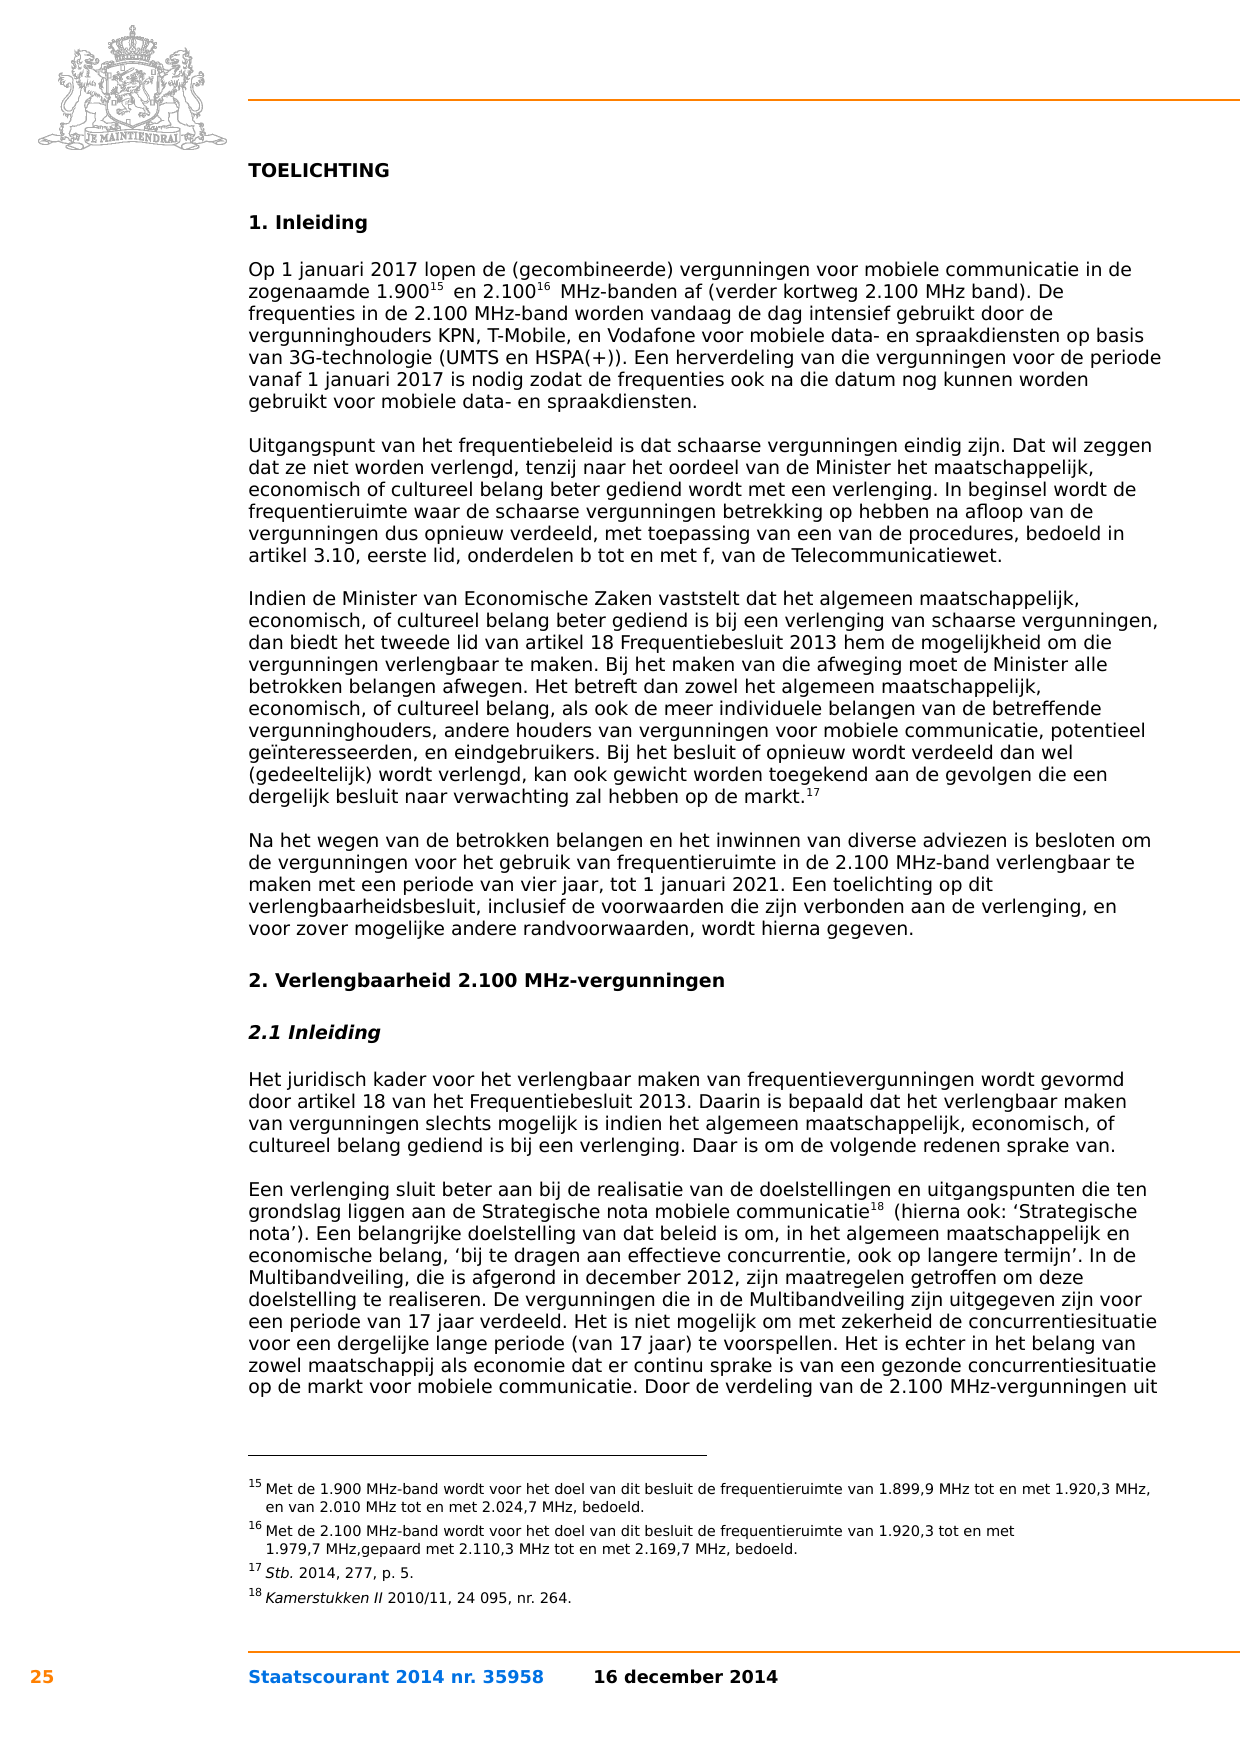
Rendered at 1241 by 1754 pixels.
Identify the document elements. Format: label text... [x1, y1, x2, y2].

subtitle 1. Inleiding [248, 212, 1163, 234]
subtitle 2.1 Inleiding [248, 1022, 1163, 1044]
text Kamerstukken II 2010/11, 24 095, nr. 264. [248, 1586, 1163, 1608]
text Een verlenging sluit beter aan bij de realisatie van de doelstellingen en uitgangspunten die ten grondslag liggen aan de Strategische nota mobiele communicatie (hierna ook: ‘Strategische nota’). Een belangrijke doelstelling van dat beleid is om, in het algemeen maatschappelijk en economische belang, ‘bij te dragen aan effectieve concurrentie, ook op langere termijn’. In de Multibandveiling, die is afgerond in december 2012, zijn maatregelen getroffen om deze doelstelling te realiseren. De vergunningen die in de Multibandveiling zijn uitgegeven zijn voor een periode van 17 jaar verdeeld. Het is niet mogelijk om met zekerheid de concurrentiesituatie voor een dergelijke lange periode (van 17 jaar) te voorspellen. Het is echter in het belang van zowel maatschappij als economie dat er continu sprake is van een gezonde concurrentiesituatie op de markt voor mobiele communicatie. Door de verdeling van de 2.100 MHz-vergunningen uit [248, 1179, 1163, 1398]
picture [38, 25, 227, 150]
text Stb. 2014, 277, p. 5. [248, 1561, 1163, 1583]
text Op 1 januari 2017 lopen de (gecombineerde) vergunningen voor mobiele communicatie in de zogenaamde 1.900 en 2.100 MHz-banden af (verder kortweg 2.100 MHz band). De frequenties in de 2.100 MHz-band worden vandaag de dag intensief gebruikt door de vergunninghouders KPN, T-Mobile, en Vodafone voor mobiele data- en spraakdiensten op basis van 3G-technologie (UMTS en HSPA(+)). Een herverdeling van die vergunningen voor de periode vanaf 1 januari 2017 is nodig zodat de frequenties ook na die datum nog kunnen worden gebruikt voor mobiele data- en spraakdiensten. [248, 259, 1163, 413]
subtitle TOELICHTING [248, 160, 1163, 182]
text Met de 1.900 MHz-band wordt voor het doel van dit besluit de frequentieruimte van 1.899,9 MHz tot en met 1.920,3 MHz, en van 2.010 MHz tot en met 2.024,7 MHz, bedoeld. [248, 1477, 1163, 1516]
subtitle 2. Verlengbaarheid 2.100 MHz-vergunningen [248, 970, 1163, 992]
text Uitgangspunt van het frequentiebeleid is dat schaarse vergunningen eindig zijn. Dat wil zeggen dat ze niet worden verlengd, tenzij naar het oordeel van de Minister het maatschappelijk, economisch of cultureel belang beter gediend wordt met een verlenging. In beginsel wordt de frequentieruimte waar de schaarse vergunningen betrekking op hebben na afloop van de vergunningen dus opnieuw verdeeld, met toepassing van een van de procedures, bedoeld in artikel 3.10, eerste lid, onderdelen b tot en met f, van de Telecommunicatiewet. [248, 434, 1163, 566]
text Na het wegen van de betrokken belangen en het inwinnen van diverse adviezen is besloten om de vergunningen voor het gebruik van frequentieruimte in de 2.100 MHz-band verlengbaar te maken met een periode van vier jaar, tot 1 januari 2021. Een toelichting op dit verlengbaarheidsbesluit, inclusief de voorwaarden die zijn verbonden aan de verlenging, en voor zover mogelijke andere randvoorwaarden, wordt hierna gegeven. [248, 830, 1163, 940]
text Het juridisch kader voor het verlengbaar maken van frequentievergunningen wordt gevormd door artikel 18 van het Frequentiebesluit 2013. Daarin is bepaald dat het verlengbaar maken van vergunningen slechts mogelijk is indien het algemeen maatschappelijk, economisch, of cultureel belang gediend is bij een verlenging. Daar is om de volgende redenen sprake van. [248, 1069, 1163, 1157]
text Met de 2.100 MHz-band wordt voor het doel van dit besluit de frequentieruimte van 1.920,3 tot en met 1.979,7 MHz,gepaard met 2.110,3 MHz tot en met 2.169,7 MHz, bedoeld. [248, 1519, 1163, 1558]
text Indien de Minister van Economische Zaken vaststelt dat het algemeen maatschappelijk, economisch, of cultureel belang beter gediend is bij een verlenging van schaarse vergunningen, dan biedt het tweede lid van artikel 18 Frequentiebesluit 2013 hem de mogelijkheid om die vergunningen verlengbaar te maken. Bij het maken van die afweging moet de Minister alle betrokken belangen afwegen. Het betreft dan zowel het algemeen maatschappelijk, economisch, of cultureel belang, als ook de meer individuele belangen van de betreffende vergunninghouders, andere houders van vergunningen voor mobiele communicatie, potentieel geïnteresseerden, en eindgebruikers. Bij het besluit of opnieuw wordt verdeeld dan wel (gedeeltelijk) wordt verlengd, kan ook gewicht worden toegekend aan de gevolgen die een dergelijk besluit naar verwachting zal hebben op de markt. [248, 588, 1163, 808]
